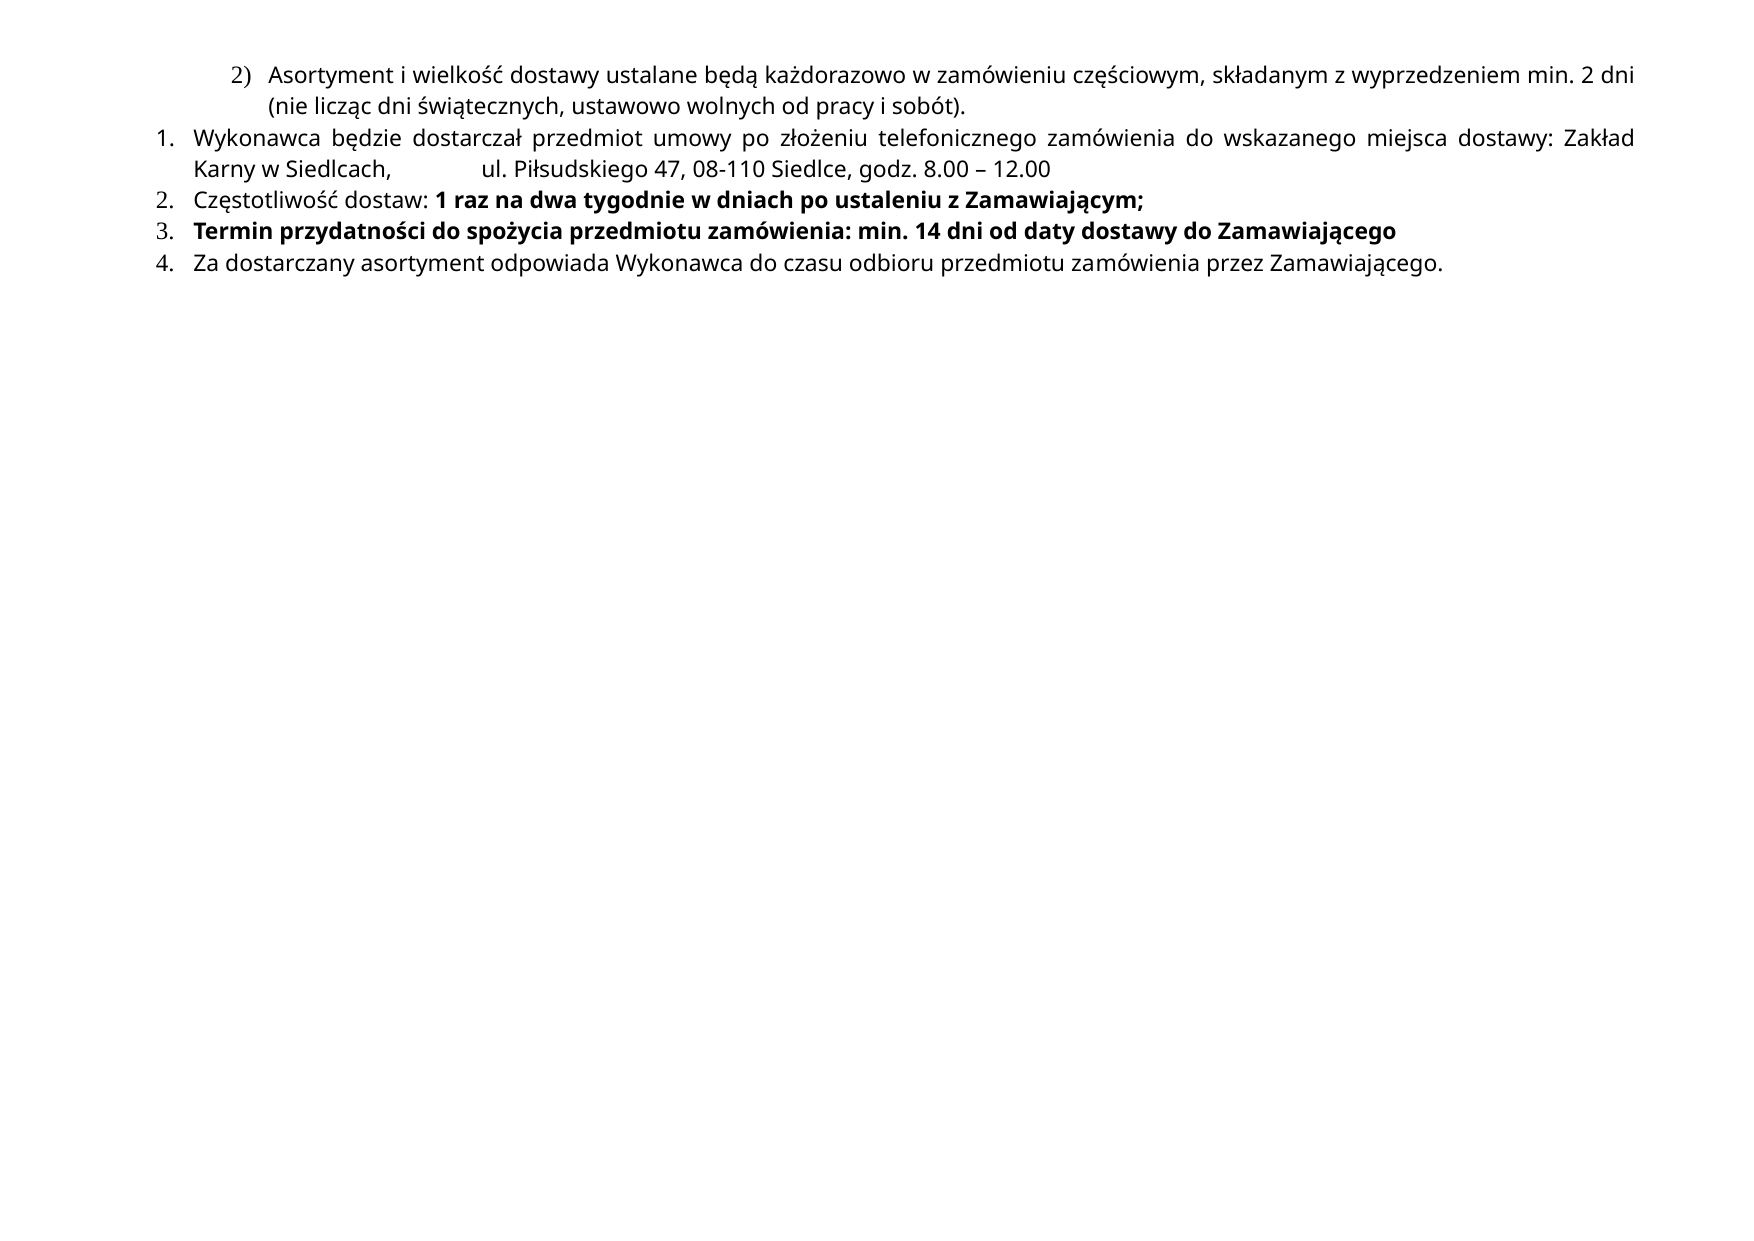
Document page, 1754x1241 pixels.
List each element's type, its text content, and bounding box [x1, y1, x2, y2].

list Za dostarczany asortyment odpowiada Wykonawca do czasu odbioru przedmiotu zamówienia przez Zamawiającego. [156, 247, 1636, 278]
list Asortyment i wielkość dostawy ustalane będą każdorazowo w zamówieniu częściowym, składanym z wyprzedzeniem min. 2 dni (nie licząc dni świątecznych, ustawowo wolnych od pracy i sobót). [231, 59, 1636, 122]
list Wykonawca będzie dostarczał przedmiot umowy po złożeniu telefonicznego zamówienia do wskazanego miejsca dostawy: Zakład Karny w Siedlcach, ul. Piłsudskiego 47, 08-110 Siedlce, godz. 8.00 – 12.00 [156, 122, 1636, 184]
list Częstotliwość dostaw: 1 raz na dwa tygodnie w dniach po ustaleniu z Zamawiającym; [156, 184, 1636, 215]
list Termin przydatności do spożycia przedmiotu zamówienia: min. 14 dni od daty dostawy do Zamawiającego [156, 215, 1636, 247]
